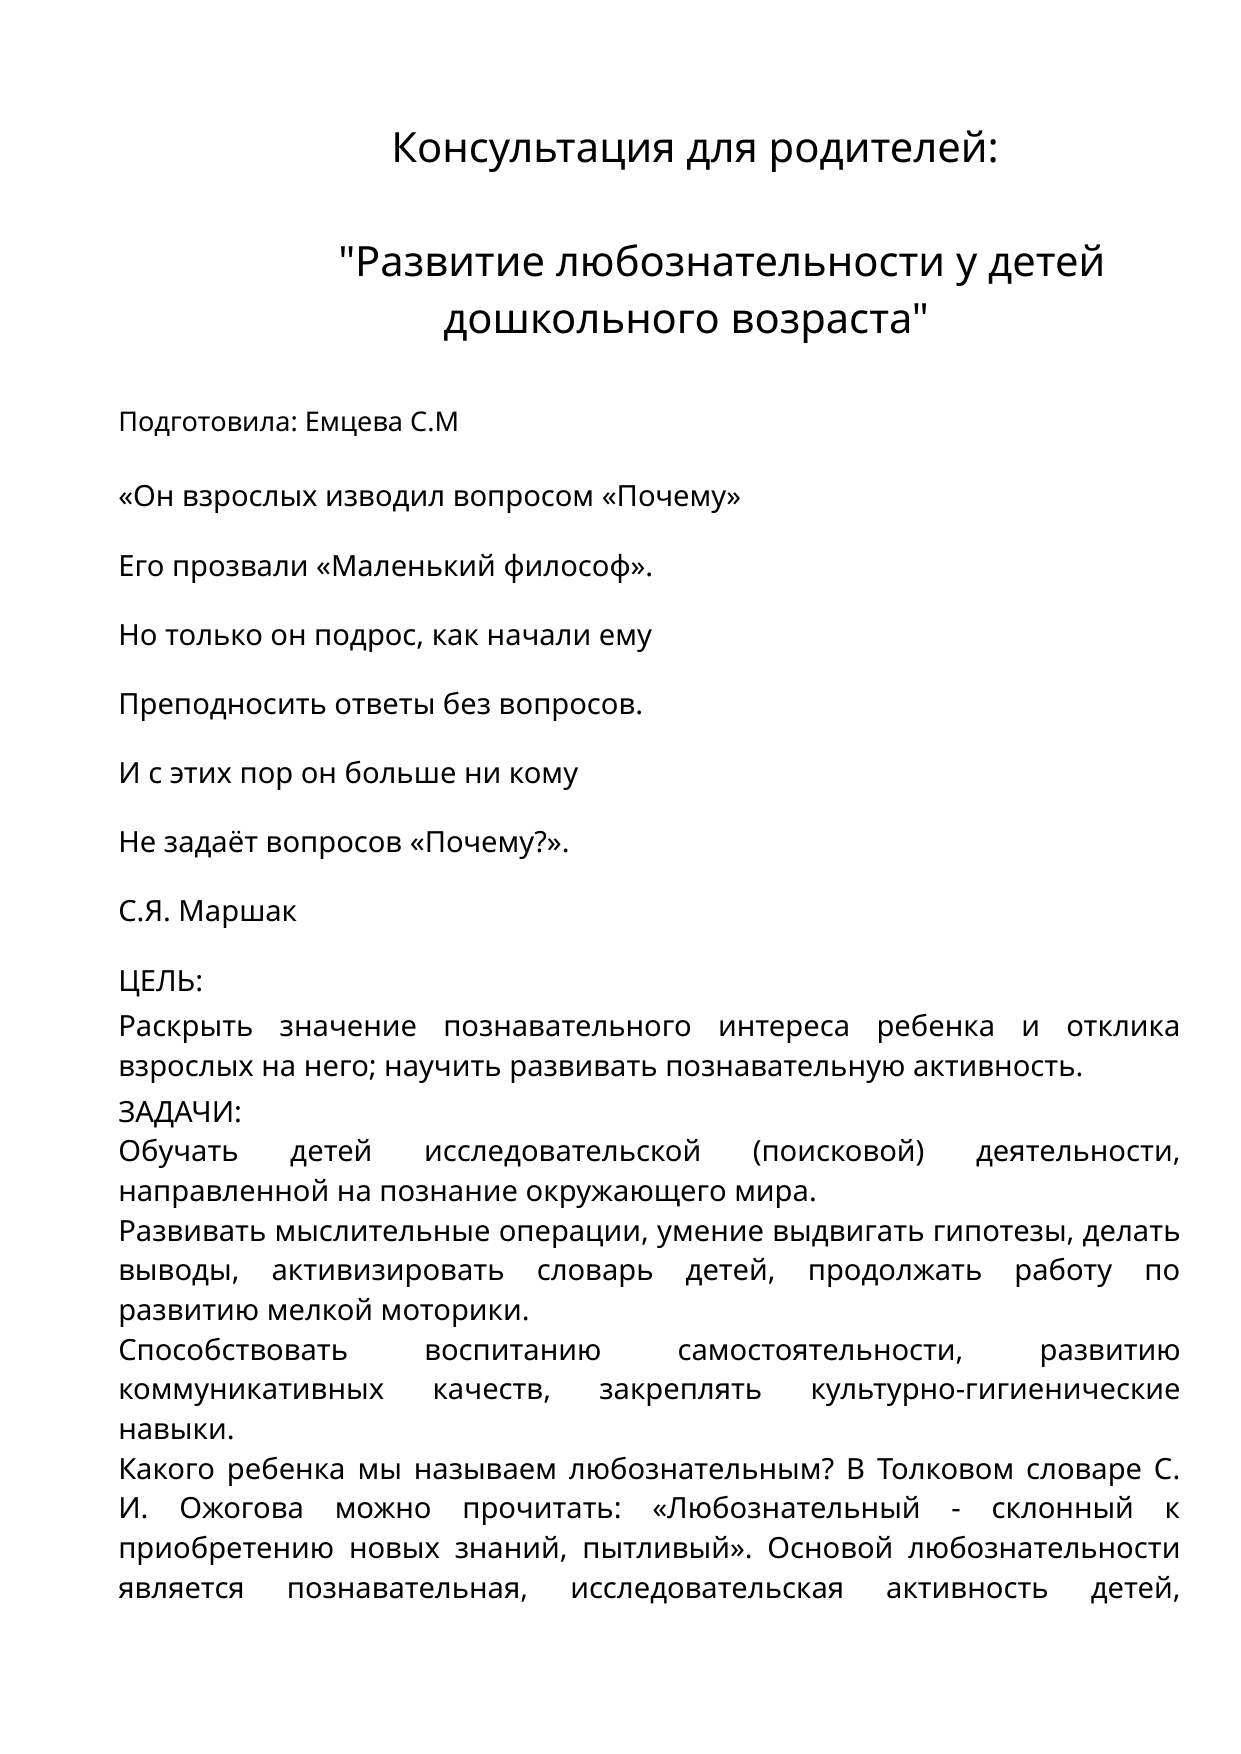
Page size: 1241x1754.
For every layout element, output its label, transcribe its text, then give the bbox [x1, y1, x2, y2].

text дошкольного возраста" [118, 288, 1181, 345]
text Но только он подрос, как начали ему [118, 614, 1181, 654]
text "Развитие любознательности у детей [118, 232, 1181, 288]
text Не задаёт вопросов «Почему?». [118, 822, 1181, 861]
text Способствовать воспитанию самостоятельности, развитию коммуникативных качеств, закреплять культурно-гигиенические навыки. [118, 1329, 1181, 1448]
text Консультация для родителей: [118, 118, 1181, 175]
text Какого ребенка мы называем любознательным? В Толковом словаре С. И. Ожогова можно прочитать: «Любознательный - склонный к приобретению новых знаний, пытливый». Основой любознательности является познавательная, исследовательская активность детей, [118, 1448, 1181, 1607]
text ЗАДАЧИ: [118, 1091, 1181, 1131]
text ЦЕЛЬ: [118, 960, 1181, 999]
text «Он взрослых изводил вопросом «Почему» [118, 476, 1181, 515]
text Преподносить ответы без вопросов. [118, 683, 1181, 723]
text Развивать мыслительные операции, умение выдвигать гипотезы, делать выводы, активизировать словарь детей, продолжать работу по развитию мелкой моторики. [118, 1210, 1181, 1329]
text Его прозвали «Маленький философ». [118, 545, 1181, 584]
text Подготовила: Емцева С.М [118, 402, 1181, 439]
text Раскрыть значение познавательного интереса ребенка и отклика взрослых на него; научить развивать познавательную активность. [118, 1006, 1181, 1085]
text Обучать детей исследовательской (поисковой) деятельности, направленной на познание окружающего мира. [118, 1131, 1181, 1210]
text И с этих пор он больше ни кому [118, 752, 1181, 792]
text С.Я. Маршак [118, 891, 1181, 930]
